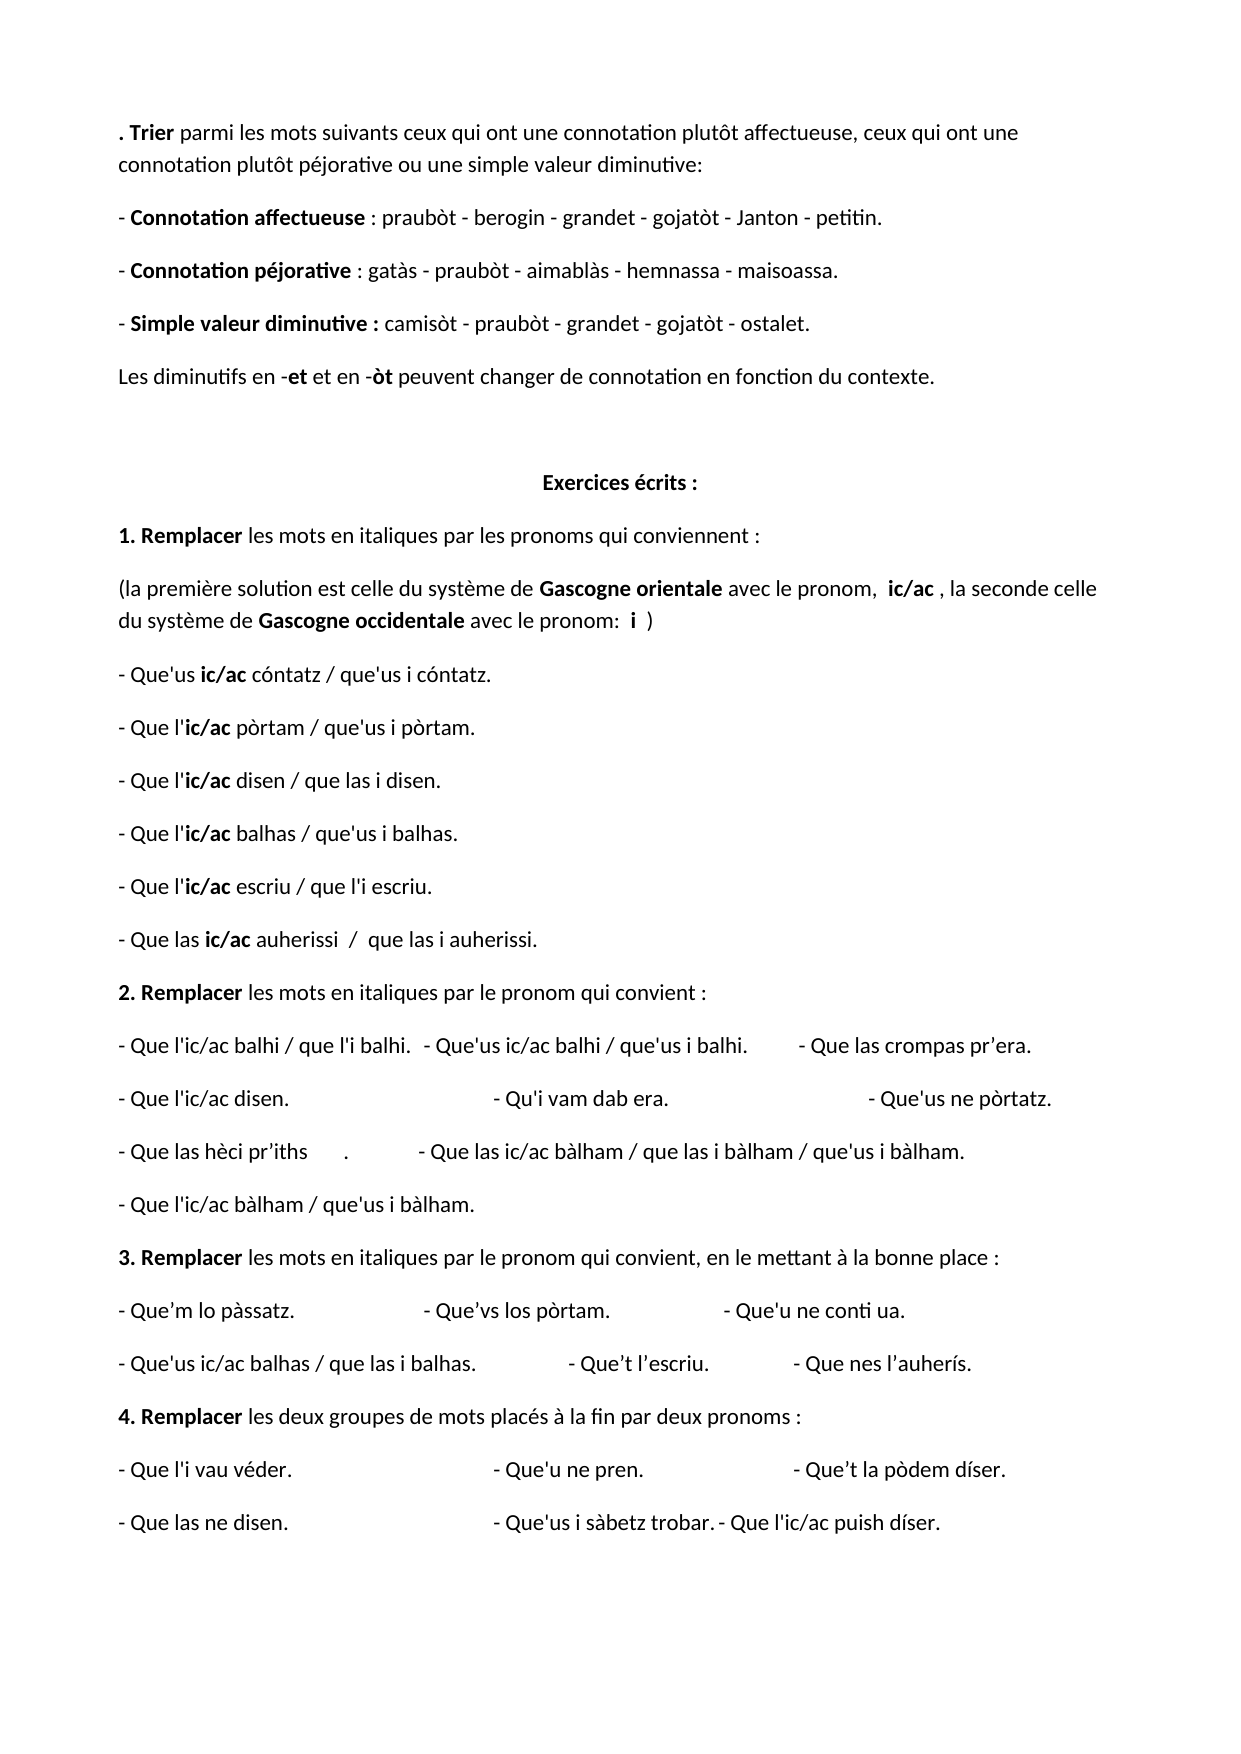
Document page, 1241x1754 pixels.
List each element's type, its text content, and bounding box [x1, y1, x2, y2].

text - Que l'ic/ac disen / que las i disen. [118, 766, 1122, 794]
text 1. Remplacer les mots en italiques par les pronoms qui conviennent : [118, 521, 1122, 549]
text 3. Remplacer les mots en italiques par le pronom qui convient, en le mettant à la bonne place : [118, 1243, 1122, 1271]
text - Que l'ic/ac balhas / que'us i balhas. [118, 819, 1122, 847]
text - Que’m lo pàssatz. - Que’vs los pòrtam. - Que'u ne conti ua. [118, 1296, 1122, 1324]
text Les diminutifs en -et et en -òt peuvent changer de connotation en fonction du contexte. [118, 362, 1122, 390]
text - Que las ic/ac auherissi / que las i auherissi. [118, 925, 1122, 953]
text - Que'us ic/ac cóntatz / que'us i cóntatz. [118, 660, 1122, 688]
text - Que l'ic/ac disen. - Qu'i vam dab era. - Que'us ne pòrtatz. [118, 1084, 1122, 1112]
text - Que l'ic/ac pòrtam / que'us i pòrtam. [118, 713, 1122, 741]
text - Connotation péjorative : gatàs - praubòt - aimablàs - hemnassa - maisoassa. [118, 256, 1122, 284]
text 4. Remplacer les deux groupes de mots placés à la fin par deux pronoms : [118, 1402, 1122, 1430]
text - Que l'i vau véder. - Que'u ne pren. - Que’t la pòdem díser. [118, 1455, 1122, 1483]
text - Que las ne disen. - Que'us i sàbetz trobar. - Que l'ic/ac puish díser. [118, 1508, 1122, 1536]
text (la première solution est celle du système de Gascogne orientale avec le pronom, ic/ac , la seconde celle du système de Gascogne occidentale avec le pronom: i ) [118, 574, 1122, 635]
text - Que l'ic/ac balhi / que l'i balhi. - Que'us ic/ac balhi / que'us i balhi. - Que las crompas pr’era. [118, 1031, 1122, 1059]
text . Trier parmi les mots suivants ceux qui ont une connotation plutôt affectueuse, ceux qui ont une connotation plutôt péjorative ou une simple valeur diminutive: [118, 118, 1122, 178]
text - Que'us ic/ac balhas / que las i balhas. - Que’t l’escriu. - Que nes l’auherís. [118, 1349, 1122, 1377]
text - Simple valeur diminutive : camisòt - praubòt - grandet - gojatòt - ostalet. [118, 309, 1122, 337]
text 2. Remplacer les mots en italiques par le pronom qui convient : [118, 978, 1122, 1006]
text Exercices écrits : [118, 468, 1122, 496]
text - Que l'ic/ac escriu / que l'i escriu. [118, 872, 1122, 900]
text - Connotation affectueuse : praubòt - berogin - grandet - gojatòt - Janton - petitin. [118, 203, 1122, 231]
text - Que l'ic/ac bàlham / que'us i bàlham. [118, 1190, 1122, 1218]
text - Que las hèci pr’iths . - Que las ic/ac bàlham / que las i bàlham / que'us i bàlham. [118, 1137, 1122, 1165]
